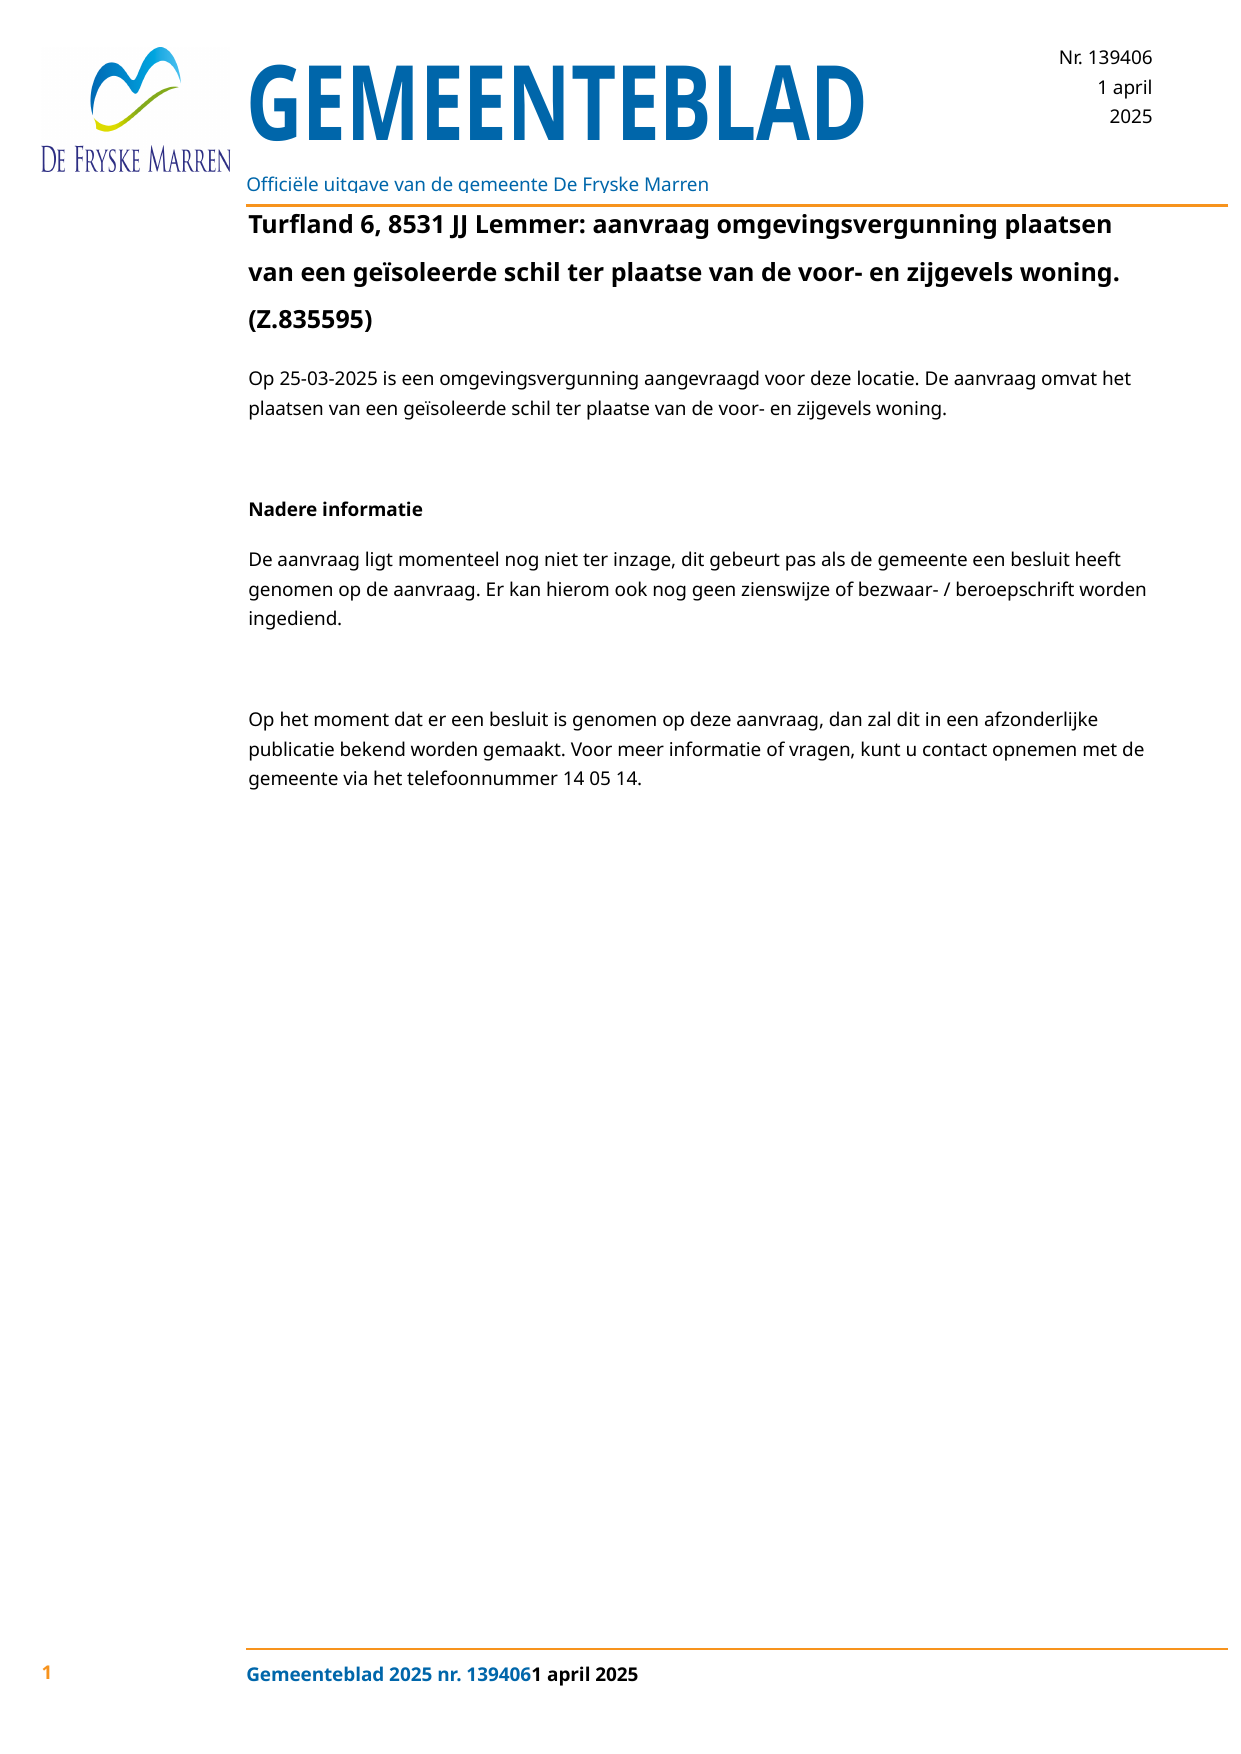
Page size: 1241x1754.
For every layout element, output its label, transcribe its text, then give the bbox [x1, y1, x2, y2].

text De aanvraag ligt momenteel nog niet ter inzage, dit gebeurt pas als de gemeente een besluit heeft genomen op de aanvraag. Er kan hierom ook nog geen zienswijze of bezwaar- / beroepschrift worden ingediend. [248, 546, 1152, 631]
text Op het moment dat er een besluit is genomen op deze aanvraag, dan zal dit in een afzonderlijke publicatie bekend worden gemaakt. Voor meer informatie of vragen, kunt u contact opnemen met de gemeente via het telefoonnummer 14 05 14. [248, 706, 1152, 791]
text Op 25-03-2025 is een omgevingsvergunning aangevraagd voor deze locatie. De aanvraag omvat het plaatsen van een geïsoleerde schil ter plaatse van de voor- en zijgevels woning. [248, 366, 1152, 421]
text Nadere informatie [248, 496, 1152, 522]
picture [41, 47, 231, 172]
text Turfland 6, 8531 JJ Lemmer: aanvraag omgevingsvergunning plaatsen van een geïsoleerde schil ter plaatse van de voor- en zijgevels woning. (Z.835595) [248, 207, 1152, 336]
